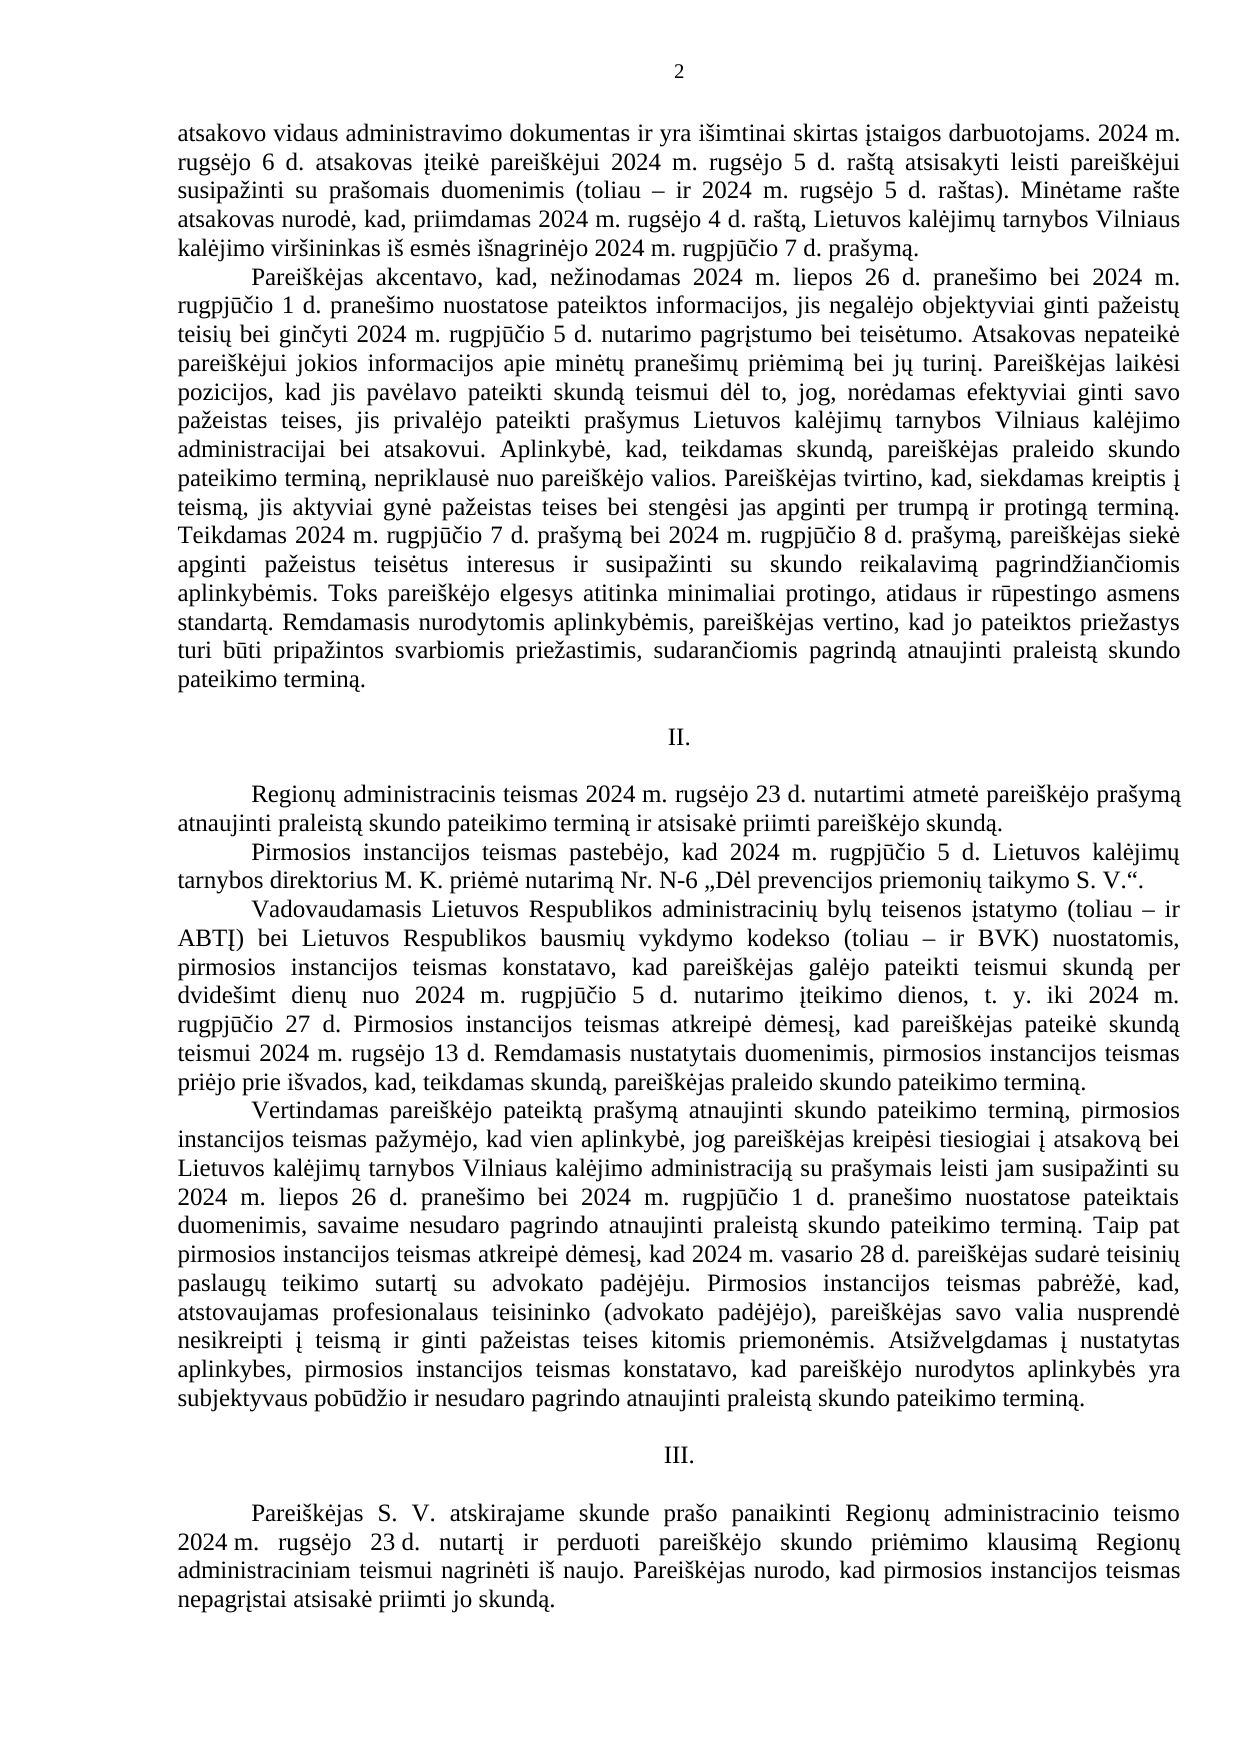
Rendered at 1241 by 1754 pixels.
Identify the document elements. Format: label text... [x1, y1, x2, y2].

text Vertindamas pareiškėjo pateiktą prašymą atnaujinti skundo pateikimo terminą, pirmosios instancijos teismas pažymėjo, kad vien aplinkybė, jog pareiškėjas kreipėsi tiesiogiai į atsakovą bei Lietuvos kalėjimų tarnybos Vilniaus kalėjimo administraciją su prašymais leisti jam susipažinti su 2024 m. liepos 26 d. pranešimo bei 2024 m. rugpjūčio 1 d. pranešimo nuostatose pateiktais duomenimis, savaime nesudaro pagrindo atnaujinti praleistą skundo pateikimo terminą. Taip pat pirmosios instancijos teismas atkreipė dėmesį, kad 2024 m. vasario 28 d. pareiškėjas sudarė teisinių paslaugų teikimo sutartį su advokato padėjėju. Pirmosios instancijos teismas pabrėžė, kad, atstovaujamas profesionalaus teisininko (advokato padėjėjo), pareiškėjas savo valia nusprendė nesikreipti į teismą ir ginti pažeistas teises kitomis priemonėmis. Atsižvelgdamas į nustatytas aplinkybes, pirmosios instancijos teismas konstatavo, kad pareiškėjo nurodytos aplinkybės yra subjektyvaus pobūdžio ir nesudaro pagrindo atnaujinti praleistą skundo pateikimo terminą. [177, 1096, 1181, 1412]
text Vadovaudamasis Lietuvos Respublikos administracinių bylų teisenos įstatymo (toliau – ir ABTĮ) bei Lietuvos Respublikos bausmių vykdymo kodekso (toliau – ir BVK) nuostatomis, pirmosios instancijos teismas konstatavo, kad pareiškėjas galėjo pateikti teismui skundą per dvidešimt dienų nuo 2024 m. rugpjūčio 5 d. nutarimo įteikimo dienos, t. y. iki 2024 m. rugpjūčio 27 d. Pirmosios instancijos teismas atkreipė dėmesį, kad pareiškėjas pateikė skundą teismui 2024 m. rugsėjo 13 d. Remdamasis nustatytais duomenimis, pirmosios instancijos teismas priėjo prie išvados, kad, teikdamas skundą, pareiškėjas praleido skundo pateikimo terminą. [177, 894, 1181, 1096]
text III. [177, 1441, 1181, 1469]
text Pareiškėjas S. V. atskirajame skunde prašo panaikinti Regionų administracinio teismo 2024 m. rugsėjo 23 d. nutartį ir perduoti pareiškėjo skundo priėmimo klausimą Regionų administraciniam teismui nagrinėti iš naujo. Pareiškėjas nurodo, kad pirmosios instancijos teismas nepagrįstai atsisakė priimti jo skundą. [177, 1498, 1181, 1613]
text II. [177, 722, 1181, 751]
text Regionų administracinis teismas 2024 m. rugsėjo 23 d. nutartimi atmetė pareiškėjo prašymą atnaujinti praleistą skundo pateikimo terminą ir atsisakė priimti pareiškėjo skundą. [177, 779, 1181, 837]
text Pareiškėjas akcentavo, kad, nežinodamas 2024 m. liepos 26 d. pranešimo bei 2024 m. rugpjūčio 1 d. pranešimo nuostatose pateiktos informacijos, jis negalėjo objektyviai ginti pažeistų teisių bei ginčyti 2024 m. rugpjūčio 5 d. nutarimo pagrįstumo bei teisėtumo. Atsakovas nepateikė pareiškėjui jokios informacijos apie minėtų pranešimų priėmimą bei jų turinį. Pareiškėjas laikėsi pozicijos, kad jis pavėlavo pateikti skundą teismui dėl to, jog, norėdamas efektyviai ginti savo pažeistas teises, jis privalėjo pateikti prašymus Lietuvos kalėjimų tarnybos Vilniaus kalėjimo administracijai bei atsakovui. Aplinkybė, kad, teikdamas skundą, pareiškėjas praleido skundo pateikimo terminą, nepriklausė nuo pareiškėjo valios. Pareiškėjas tvirtino, kad, siekdamas kreiptis į teismą, jis aktyviai gynė pažeistas teises bei stengėsi jas apginti per trumpą ir protingą terminą. Teikdamas 2024 m. rugpjūčio 7 d. prašymą bei 2024 m. rugpjūčio 8 d. prašymą, pareiškėjas siekė apginti pažeistus teisėtus interesus ir susipažinti su skundo reikalavimą pagrindžiančiomis aplinkybėmis. Toks pareiškėjo elgesys atitinka minimaliai protingo, atidaus ir rūpestingo asmens standartą. Remdamasis nurodytomis aplinkybėmis, pareiškėjas vertino, kad jo pateiktos priežastys turi būti pripažintos svarbiomis priežastimis, sudarančiomis pagrindą atnaujinti praleistą skundo pateikimo terminą. [177, 262, 1181, 693]
text atsakovo vidaus administravimo dokumentas ir yra išimtinai skirtas įstaigos darbuotojams. 2024 m. rugsėjo 6 d. atsakovas įteikė pareiškėjui 2024 m. rugsėjo 5 d. raštą atsisakyti leisti pareiškėjui susipažinti su prašomais duomenimis (toliau – ir 2024 m. rugsėjo 5 d. raštas). Minėtame rašte atsakovas nurodė, kad, priimdamas 2024 m. rugsėjo 4 d. raštą, Lietuvos kalėjimų tarnybos Vilniaus kalėjimo viršininkas iš esmės išnagrinėjo 2024 m. rugpjūčio 7 d. prašymą. [177, 118, 1181, 262]
text Pirmosios instancijos teismas pastebėjo, kad 2024 m. rugpjūčio 5 d. Lietuvos kalėjimų tarnybos direktorius M. K. priėmė nutarimą Nr. N-6 „Dėl prevencijos priemonių taikymo S. V.“. [177, 837, 1181, 894]
